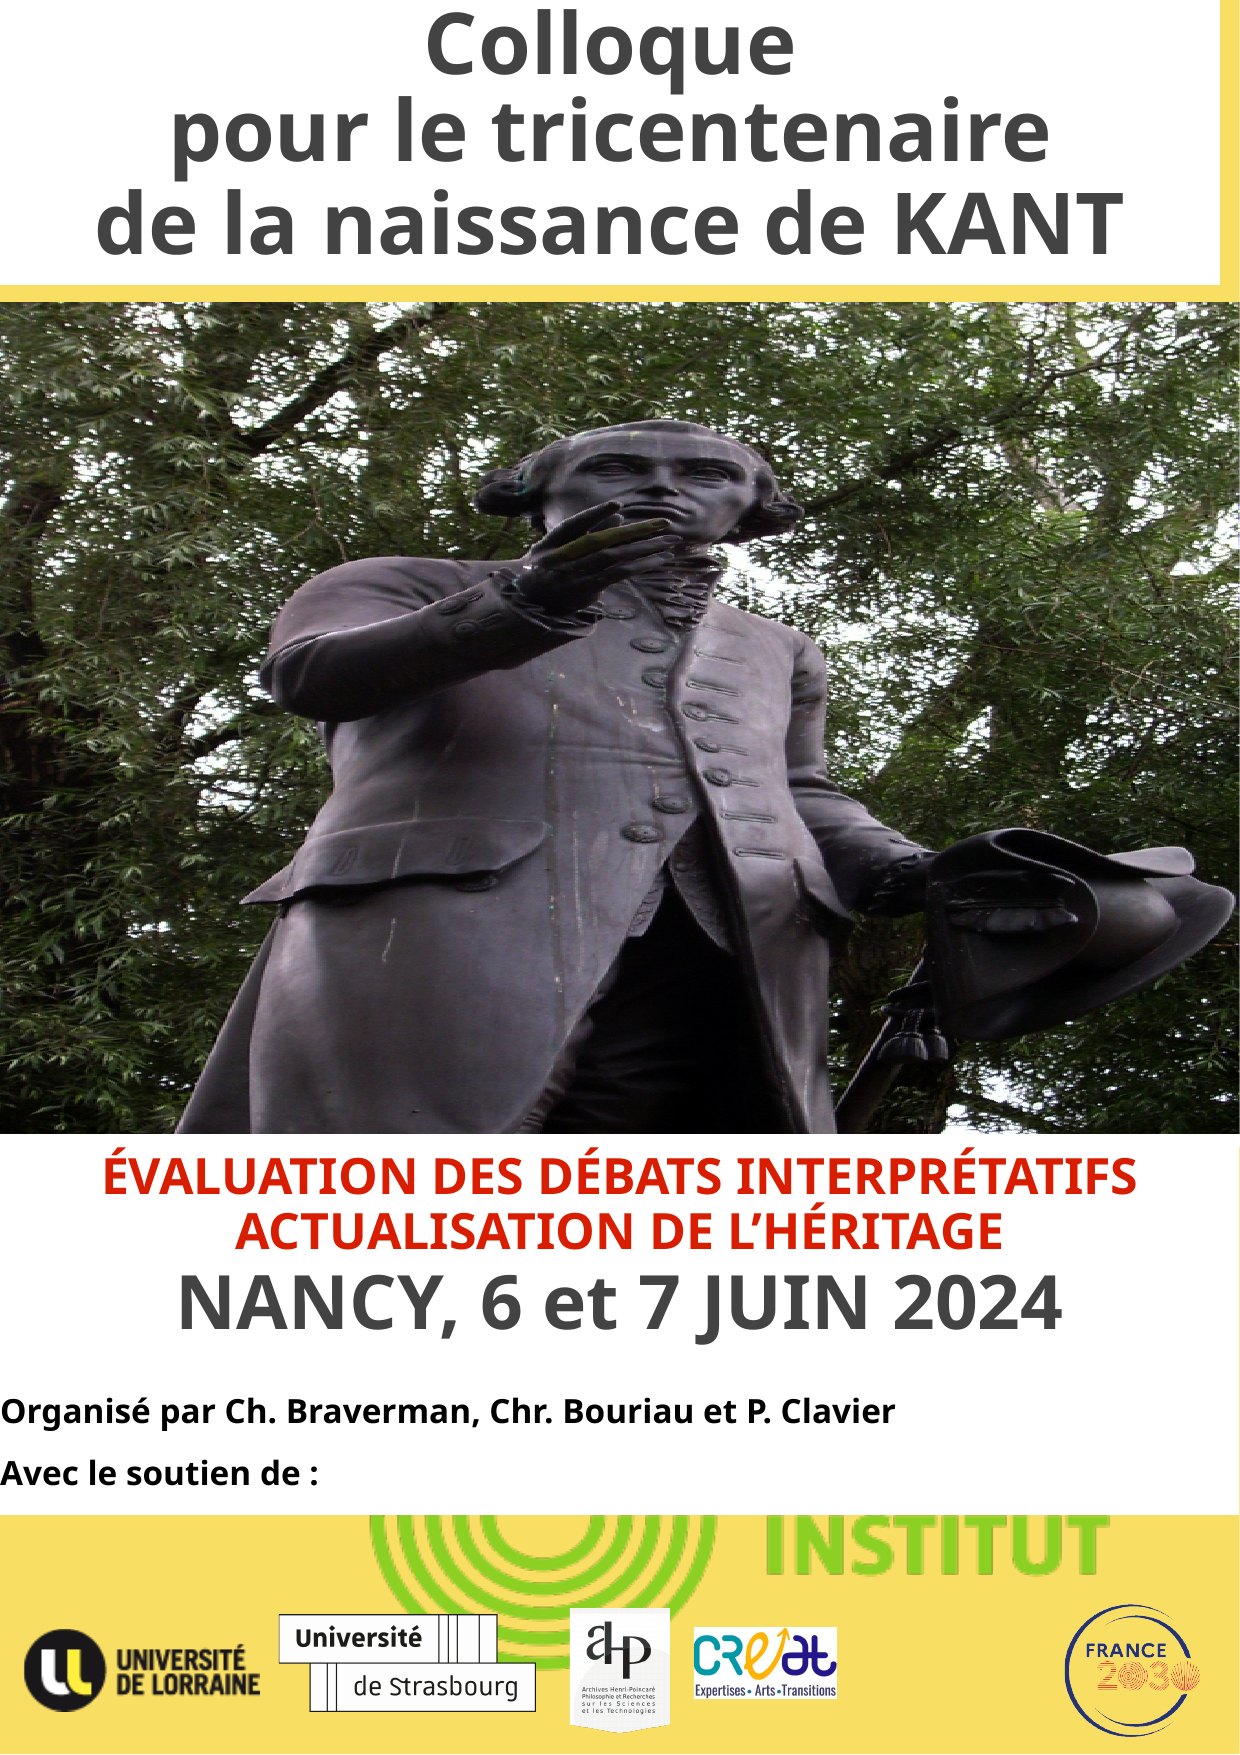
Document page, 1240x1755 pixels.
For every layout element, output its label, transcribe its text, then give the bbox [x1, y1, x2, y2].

picture [23, 1629, 260, 1712]
text Organisé par Ch. Braverman, Chr. Bouriau et P. Clavier [0, 1388, 1239, 1433]
text NANCY, 6 et 7 JUIN 2024 [0, 1264, 1239, 1346]
picture [0, 302, 1240, 1134]
picture [278, 1515, 1200, 1737]
text Colloque pour le tricentenaire de la naissance de KANT [0, 0, 1220, 279]
text ÉVALUATION DES DÉBATS INTERPRÉTATIFS ACTUALISATION DE L’HÉRITAGE [0, 1147, 1239, 1264]
text Avec le soutien de : [0, 1450, 1239, 1495]
